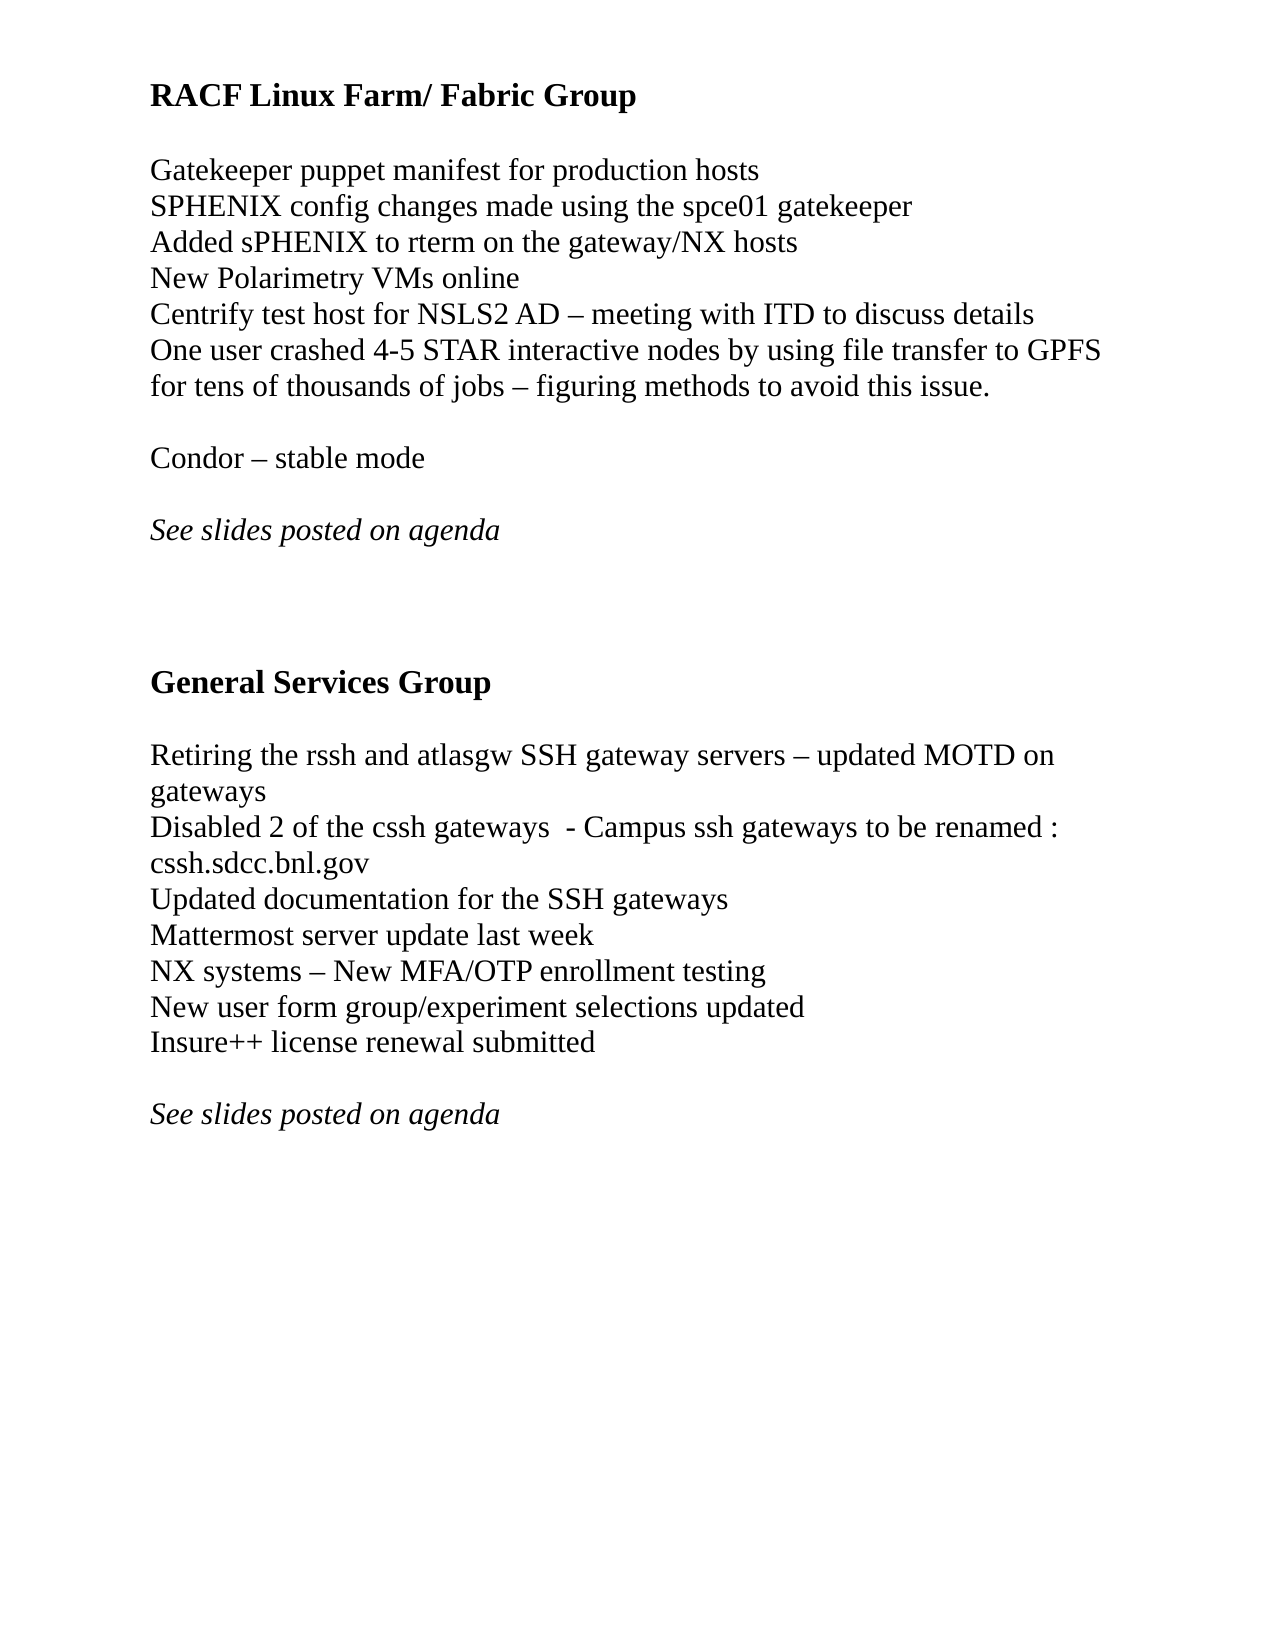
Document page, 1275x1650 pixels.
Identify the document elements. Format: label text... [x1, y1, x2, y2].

text See slides posted on agenda [150, 1096, 1125, 1132]
text General Services Group [150, 662, 1125, 700]
text NX systems – New MFA/OTP enrollment testing [150, 952, 1125, 988]
text Centrify test host for NSLS2 AD – meeting with ITD to discuss details [150, 295, 1125, 331]
text Gatekeeper puppet manifest for production hosts [150, 152, 1125, 188]
text Retiring the rssh and atlasgw SSH gateway servers – updated MOTD on gateways [150, 736, 1125, 808]
text Disabled 2 of the cssh gateways - Campus ssh gateways to be renamed : cssh.sdcc.bnl.gov [150, 808, 1125, 880]
text SPHENIX config changes made using the spce01 gatekeeper [150, 188, 1125, 223]
text Added sPHENIX to rterm on the gateway/NX hosts [150, 223, 1125, 259]
text Mattermost server update last week [150, 916, 1125, 952]
text RACF Linux Farm/ Fabric Group [150, 75, 1125, 113]
text One user crashed 4-5 STAR interactive nodes by using file transfer to GPFS for tens of thousands of jobs – figuring methods to avoid this issue. [150, 331, 1125, 403]
text Condor – stable mode [150, 439, 1125, 475]
text New Polarimetry VMs online [150, 259, 1125, 295]
text New user form group/experiment selections updated [150, 988, 1125, 1024]
text See slides posted on agenda [150, 511, 1125, 547]
text Insure++ license renewal submitted [150, 1024, 1125, 1060]
text Updated documentation for the SSH gateways [150, 880, 1125, 916]
